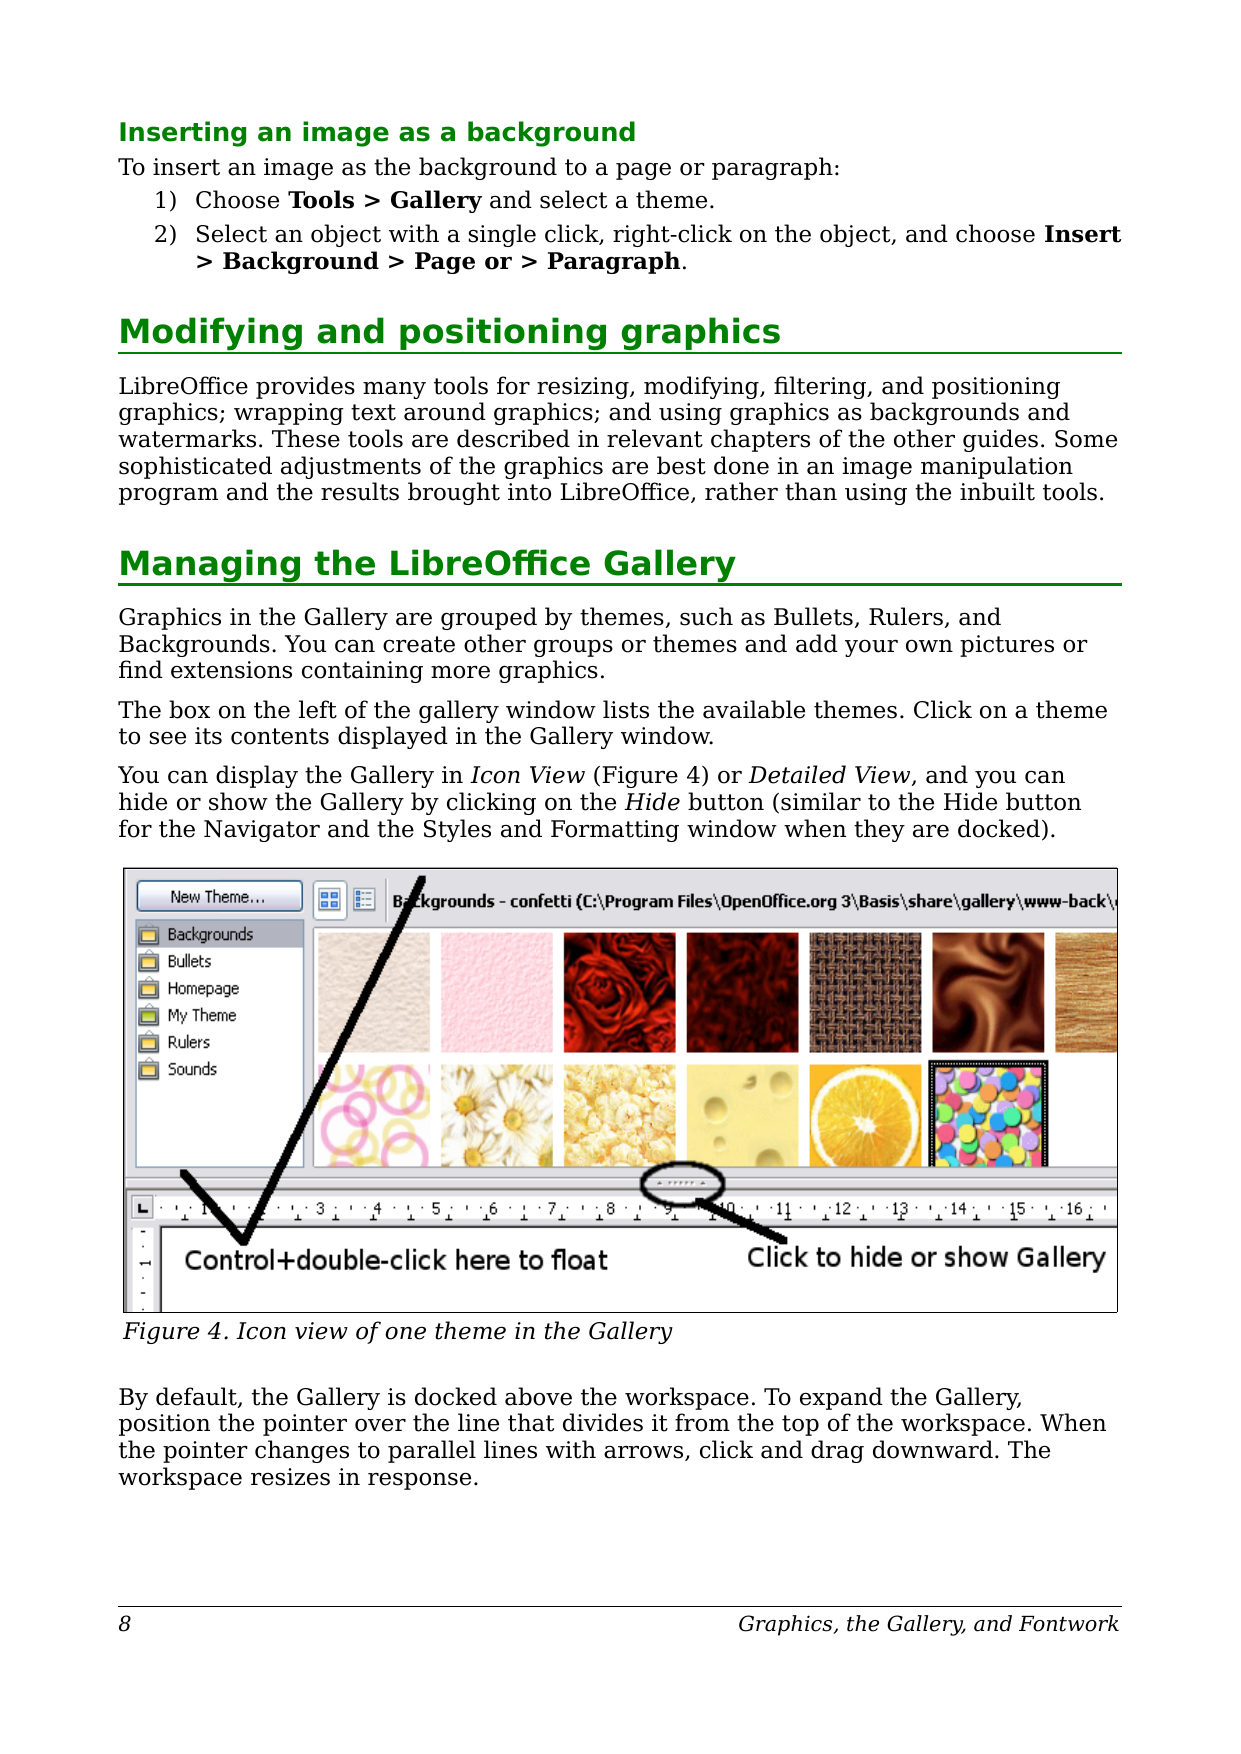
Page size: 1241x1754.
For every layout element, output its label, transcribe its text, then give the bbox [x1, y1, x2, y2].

list Choose Tools > Gallery and select a theme. [177, 187, 1122, 214]
text By default, the Gallery is docked above the workspace. To expand the Gallery, position the pointer over the line that divides it from the top of the workspace. When the pointer changes to parallel lines with arrows, click and drag downward. The workspace resizes in response. [118, 1384, 1122, 1490]
text You can display the Gallery in Icon View (Figure 4) or Detailed View, and you can hide or show the Gallery by clicking on the Hide button (similar to the Hide button for the Navigator and the Styles and Formatting window when they are docked). [118, 763, 1122, 843]
subtitle Managing the LibreOffice Gallery [118, 544, 1122, 583]
list Select an object with a single click, right-click on the object, and choose Insert > Background > Page or > Paragraph. [177, 221, 1122, 274]
subtitle Inserting an image as a background [118, 118, 1122, 148]
text The box on the left of the gallery window lists the available themes. Click on a theme to see its contents displayed in the Gallery window. [118, 697, 1122, 750]
list To insert an image as the background to a page or paragraph: [118, 154, 1122, 181]
text Figure 4. Icon view of one theme in the Gallery [123, 1318, 1117, 1345]
subtitle Modifying and positioning graphics [118, 313, 1122, 352]
text Graphics in the Gallery are grouped by themes, such as Bullets, Rulers, and Backgrounds. You can create other groups or themes and add your own pictures or find extensions containing more graphics. [118, 604, 1122, 684]
text LibreOffice provides many tools for resizing, modifying, filtering, and positioning graphics; wrapping text around graphics; and using graphics as backgrounds and watermarks. These tools are described in relevant chapters of the other guides. Some sophisticated adjustments of the graphics are best done in an image manipulation program and the results brought into LibreOffice, rather than using the inbuilt tools. [118, 373, 1122, 506]
picture [124, 869, 1117, 1312]
